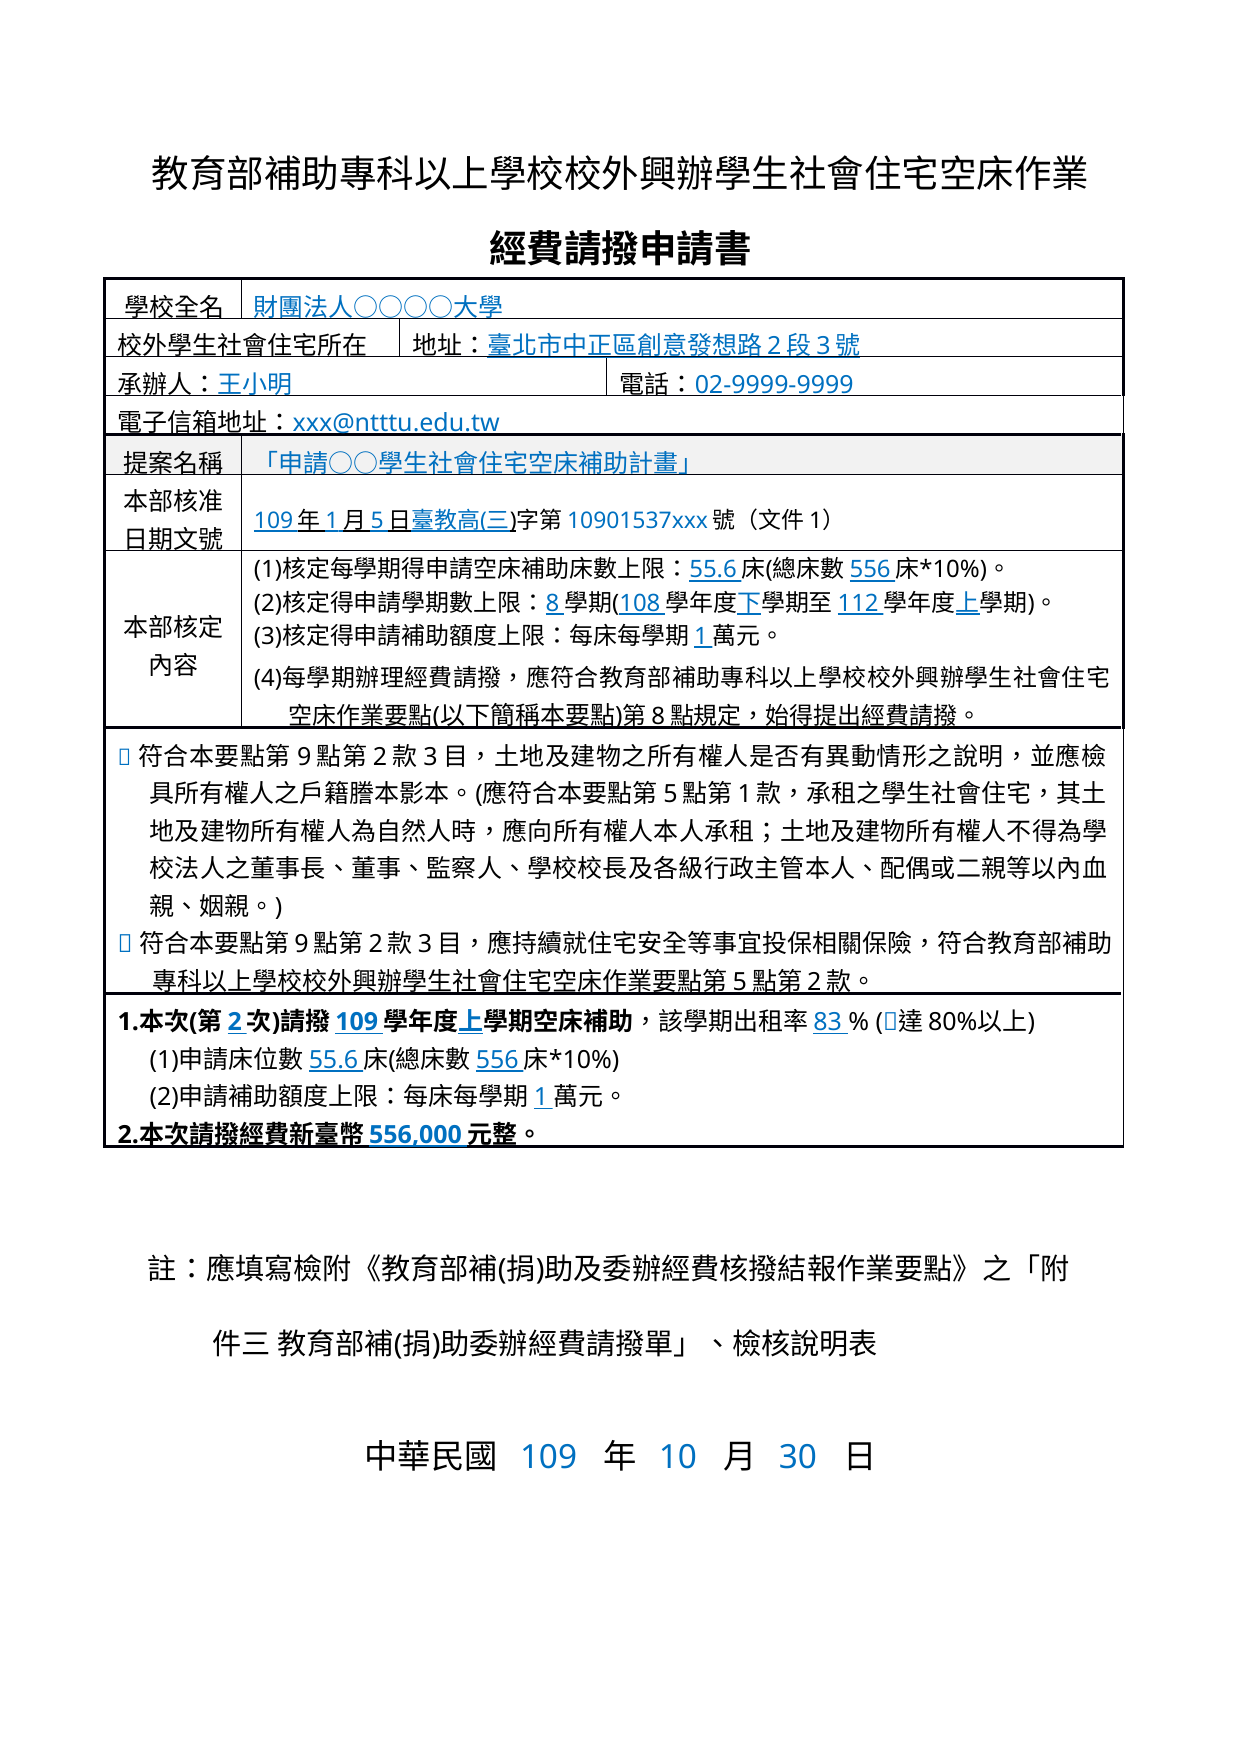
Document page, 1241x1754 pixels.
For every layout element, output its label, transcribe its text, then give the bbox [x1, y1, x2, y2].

table_cell  符合本要點第9點第2款3目，土地及建物之所有權人是否有異動情形之說明，並應檢具所有權人之戶籍謄本影本。(應符合本要點第5點第1款，承租之學生社會住宅，其土地及建物所有權人為自然人時，應向所有權人本人承租；土地及建物所有權人不得為學校法人之董事長、董事、監察人、學校校長及各級行政主管本人、配偶或二親等以內血親、姻親。)  符合本要點第9點第2款3目，應持續就住宅安全等事宜投保相關保險，符合教育部補助專科以上學校校外興辦學生社會住宅空床作業要點第5點第2款。 [106, 726, 1123, 992]
table_cell 提案名稱 [106, 436, 241, 474]
table_cell 電子信箱地址：xxx@ntttu.edu.tw [106, 395, 1123, 433]
table_cell 承辦人：王小明 [106, 357, 606, 395]
table_header 學校全名 [106, 280, 241, 318]
table_cell (1)核定每學期得申請空床補助床數上限：55.6床(總床數556床*10%)。 (2)核定得申請學期數上限：8學期(108學年度下學期至112學年度上學期)。 (3)核定得申請補助額度上限：每床每學期1萬元。 (4)每學期辦理經費請撥，應符合教育部補助專科以上學校校外興辦學生社會住宅空床作業要點(以下簡稱本要點)第8點規定，始得提出經費請撥。 [242, 551, 1122, 726]
table_cell 109年1月5日臺教高(三)字第10901537xxx號（文件1） [242, 475, 1122, 550]
table_cell 1.本次(第2次)請撥109學年度上學期空床補助，該學期出租率83 % (達80%以上) (1)申請床位數55.6床(總床數556床*10%) (2)申請補助額度上限：每床每學期1萬元。 2.本次請撥經費新臺幣556,000元整。 [106, 992, 1123, 1145]
table_cell 地址：臺北市中正區創意發想路2段3號 [400, 319, 1122, 356]
table_cell 「申請○○學生社會住宅空床補助計畫」 [242, 433, 1122, 474]
text 中華民國 109 年 10 月 30 日 [148, 1410, 1092, 1485]
text 註：應填寫檢附《教育部補(捐)助及委辦經費核撥結報作業要點》之「附件三 教育部補(捐)助委辦經費請撥單」、檢核說明表 [148, 1223, 1092, 1373]
table_cell 電話：02-9999-9999 [607, 357, 1122, 395]
table_cell 本部核准 日期文號 [106, 475, 241, 550]
table_cell 本部核定內容 [106, 551, 241, 726]
table_cell 校外學生社會住宅所在 [106, 319, 399, 356]
text 教育部補助專科以上學校校外興辦學生社會住宅空床作業經費請撥申請書 [148, 127, 1092, 277]
table_header 財團法人○○○○大學 [242, 280, 1122, 318]
